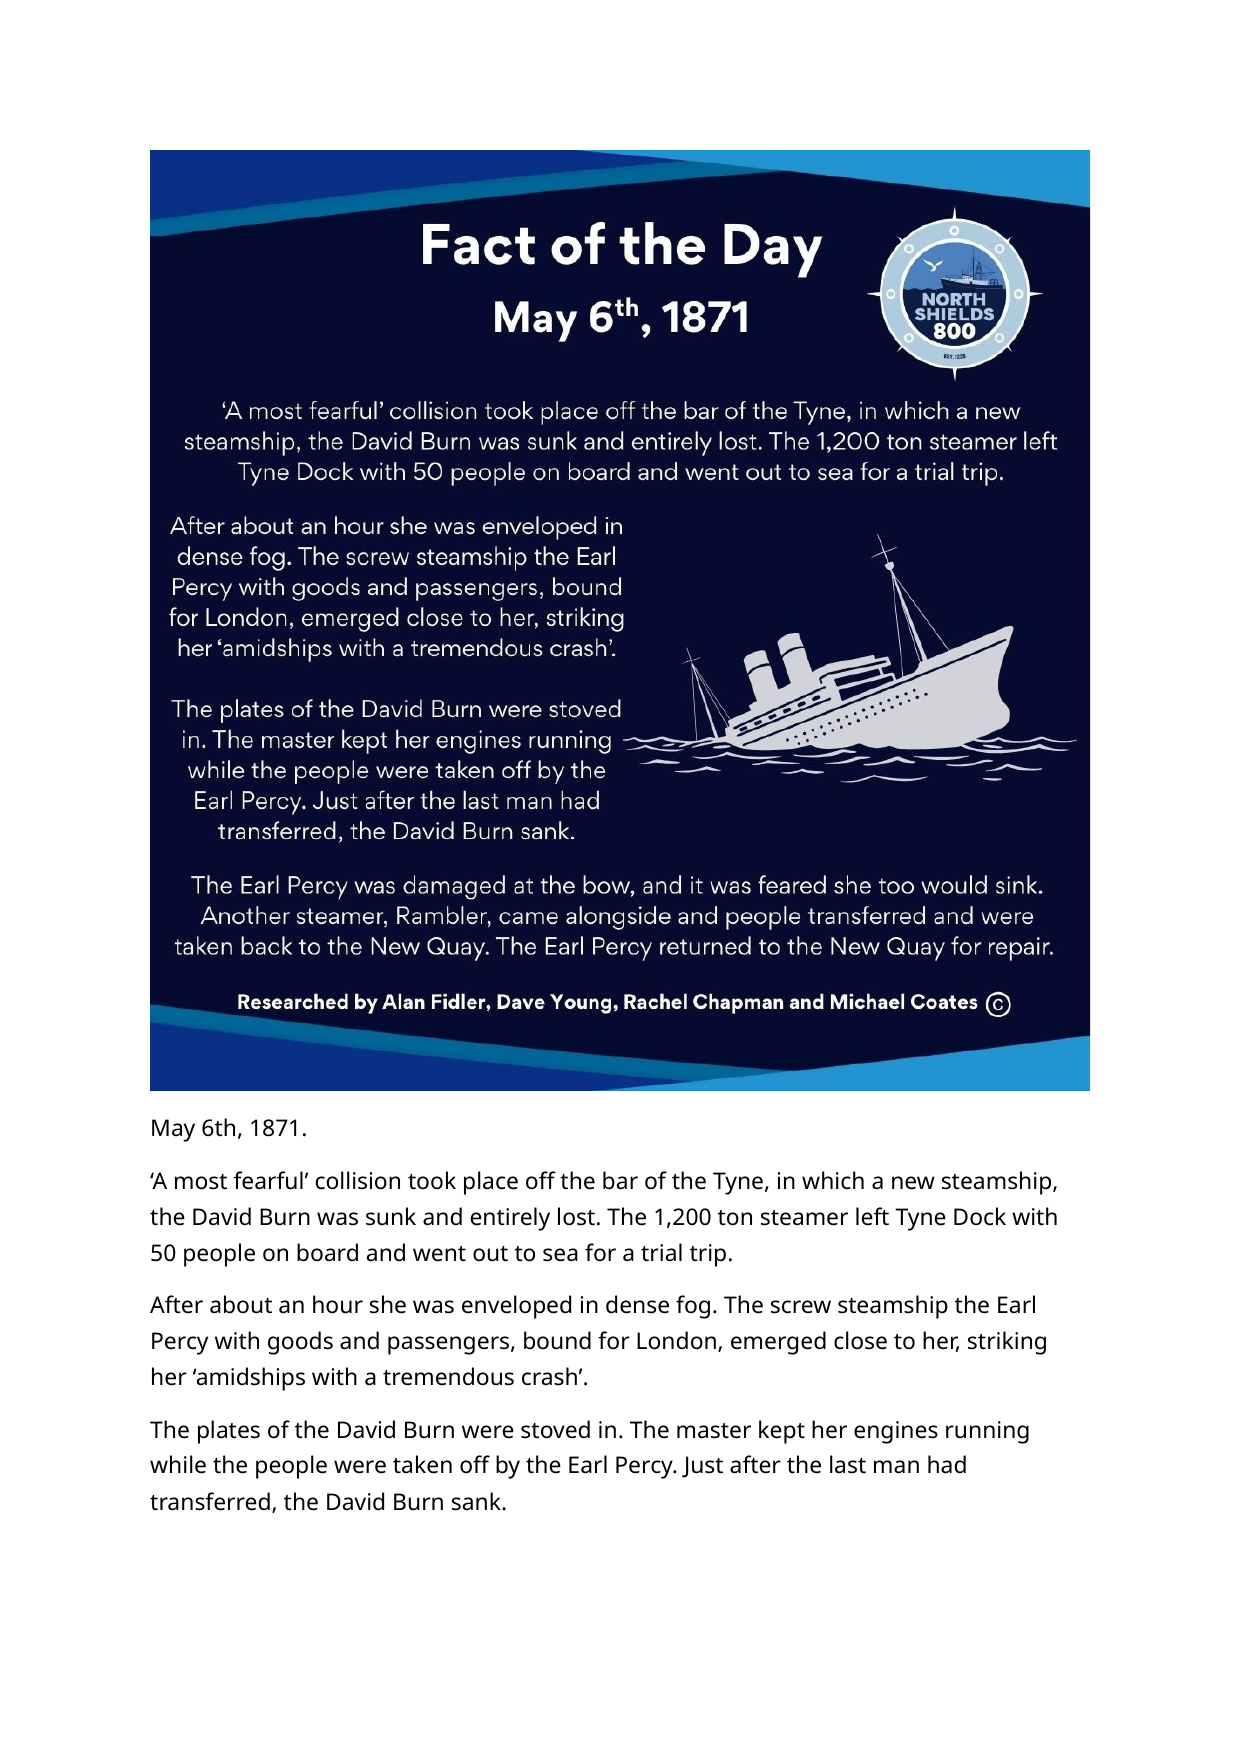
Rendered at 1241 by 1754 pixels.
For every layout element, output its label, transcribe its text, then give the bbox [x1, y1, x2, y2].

text ‘A most fearful’ collision took place off the bar of the Tyne, in which a new steamship, the David Burn was sunk and entirely lost. The 1,200 ton steamer left Tyne Dock with 50 people on board and went out to sea for a trial trip. [150, 1164, 1090, 1268]
text After about an hour she was enveloped in dense fog. The screw steamship the Earl Percy with goods and passengers, bound for London, emerged close to her, striking her ‘amidships with a tremendous crash’. [150, 1289, 1090, 1392]
text May 6th, 1871. [150, 1112, 1090, 1143]
text The plates of the David Burn were stoved in. The master kept her engines running while the people were taken off by the Earl Percy. Just after the last man had transferred, the David Burn sank. [150, 1413, 1090, 1517]
